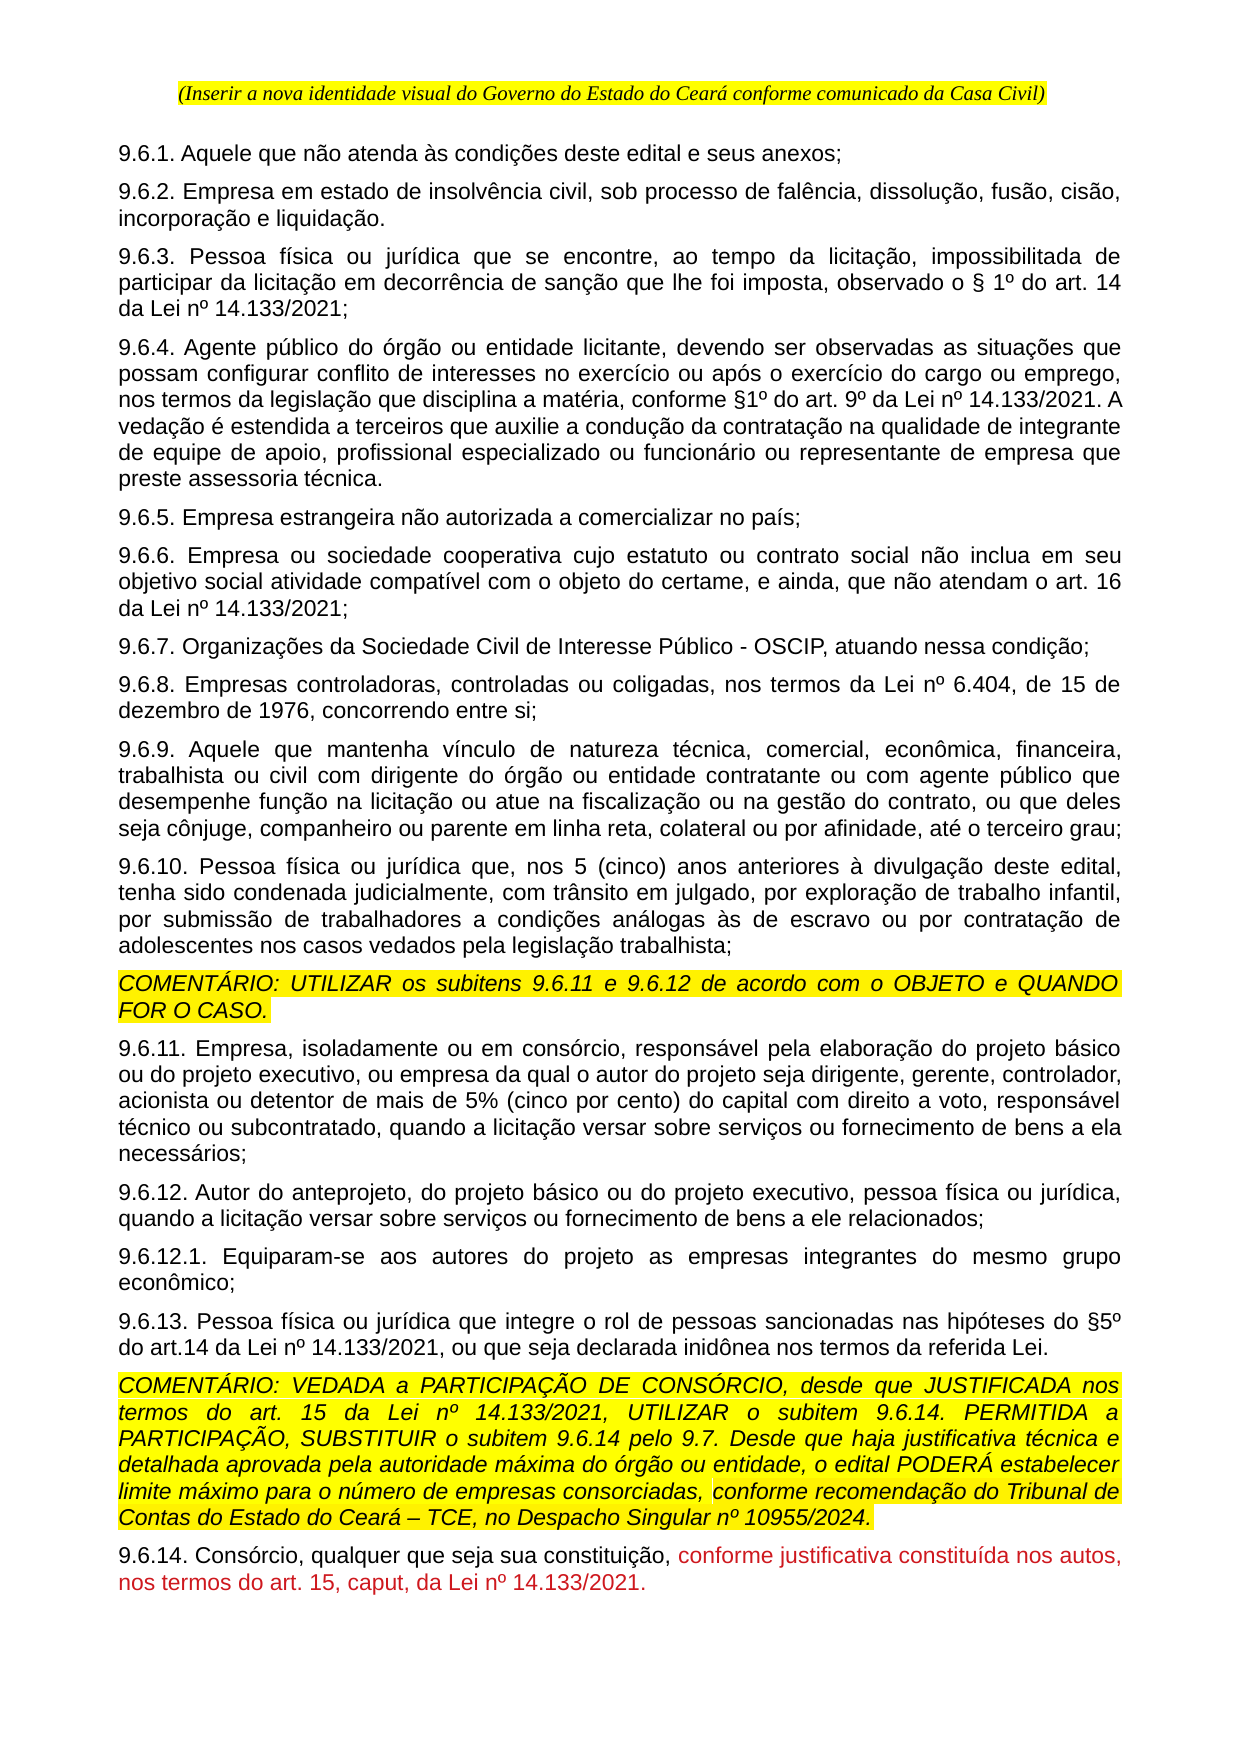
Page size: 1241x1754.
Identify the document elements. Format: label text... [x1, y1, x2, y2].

text 9.6.11. Empresa, isoladamente ou em consórcio, responsável pela elaboração do projeto básico ou do projeto executivo, ou empresa da qual o autor do projeto seja dirigente, gerente, controlador, acionista ou detentor de mais de 5% (cinco por cento) do capital com direito a voto, responsável técnico ou subcontratado, quando a licitação versar sobre serviços ou fornecimento de bens a ela necessários; [118, 1035, 1122, 1167]
text 9.6.7. Organizações da Sociedade Civil de Interesse Público - OSCIP, atuando nessa condição; [118, 633, 1122, 659]
text 9.6.13. Pessoa física ou jurídica que integre o rol de pessoas sancionadas nas hipóteses do §5º do art.14 da Lei nº 14.133/2021, ou que seja declarada inidônea nos termos da referida Lei. [118, 1308, 1122, 1360]
text COMENTÁRIO: VEDADA a PARTICIPAÇÃO DE CONSÓRCIO, desde que JUSTIFICADA nos termos do art. 15 da Lei nº 14.133/2021, UTILIZAR o subitem 9.6.14. PERMITIDA a PARTICIPAÇÃO, SUBSTITUIR o subitem 9.6.14 pelo 9.7. Desde que haja justificativa técnica e detalhada aprovada pela autoridade máxima do órgão ou entidade, o edital PODERÁ estabelecer limite máximo para o número de empresas consorciadas, conforme recomendação do Tribunal de Contas do Estado do Ceará – TCE, no Despacho Singular nº 10955/2024. [118, 1372, 1122, 1530]
text 9.6.1. Aquele que não atenda às condições deste edital e seus anexos; [118, 140, 1122, 166]
text 9.6.14. Consórcio, qualquer que seja sua constituição, conforme justificativa constituída nos autos, nos termos do art. 15, caput, da Lei nº 14.133/2021. [118, 1542, 1122, 1595]
text 9.6.12. Autor do anteprojeto, do projeto básico ou do projeto executivo, pessoa física ou jurídica, quando a licitação versar sobre serviços ou fornecimento de bens a ele relacionados; [118, 1178, 1122, 1231]
text 9.6.4. Agente público do órgão ou entidade licitante, devendo ser observadas as situações que possam configurar conflito de interesses no exercício ou após o exercício do cargo ou emprego, nos termos da legislação que disciplina a matéria, conforme §1º do art. 9º da Lei nº 14.133/2021. A vedação é estendida a terceiros que auxilie a condução da contratação na qualidade de integrante de equipe de apoio, profissional especializado ou funcionário ou representante de empresa que preste assessoria técnica. [118, 334, 1122, 492]
text 9.6.6. Empresa ou sociedade cooperativa cujo estatuto ou contrato social não inclua em seu objetivo social atividade compatível com o objeto do certame, e ainda, que não atendam o art. 16 da Lei nº 14.133/2021; [118, 542, 1122, 621]
text 9.6.10. Pessoa física ou jurídica que, nos 5 (cinco) anos anteriores à divulgação deste edital, tenha sido condenada judicialmente, com trânsito em julgado, por exploração de trabalho infantil, por submissão de trabalhadores a condições análogas às de escravo ou por contratação de adolescentes nos casos vedados pela legislação trabalhista; [118, 853, 1122, 958]
text 9.6.2. Empresa em estado de insolvência civil, sob processo de falência, dissolução, fusão, cisão, incorporação e liquidação. [118, 178, 1122, 231]
text 9.6.9. Aquele que mantenha vínculo de natureza técnica, comercial, econômica, financeira, trabalhista ou civil com dirigente do órgão ou entidade contratante ou com agente público que desempenhe função na licitação ou atue na fiscalização ou na gestão do contrato, ou que deles seja cônjuge, companheiro ou parente em linha reta, colateral ou por afinidade, até o terceiro grau; [118, 736, 1122, 841]
text 9.6.8. Empresas controladoras, controladas ou coligadas, nos termos da Lei nº 6.404, de 15 de dezembro de 1976, concorrendo entre si; [118, 671, 1122, 724]
text 9.6.3. Pessoa física ou jurídica que se encontre, ao tempo da licitação, impossibilitada de participar da licitação em decorrência de sanção que lhe foi imposta, observado o § 1º do art. 14 da Lei nº 14.133/2021; [118, 243, 1122, 322]
text 9.6.12.1. Equiparam-se aos autores do projeto as empresas integrantes do mesmo grupo econômico; [118, 1243, 1122, 1296]
text 9.6.5. Empresa estrangeira não autorizada a comercializar no país; [118, 504, 1122, 530]
text COMENTÁRIO: UTILIZAR os subitens 9.6.11 e 9.6.12 de acordo com o OBJETO e QUANDO FOR O CASO. [118, 970, 1122, 1023]
